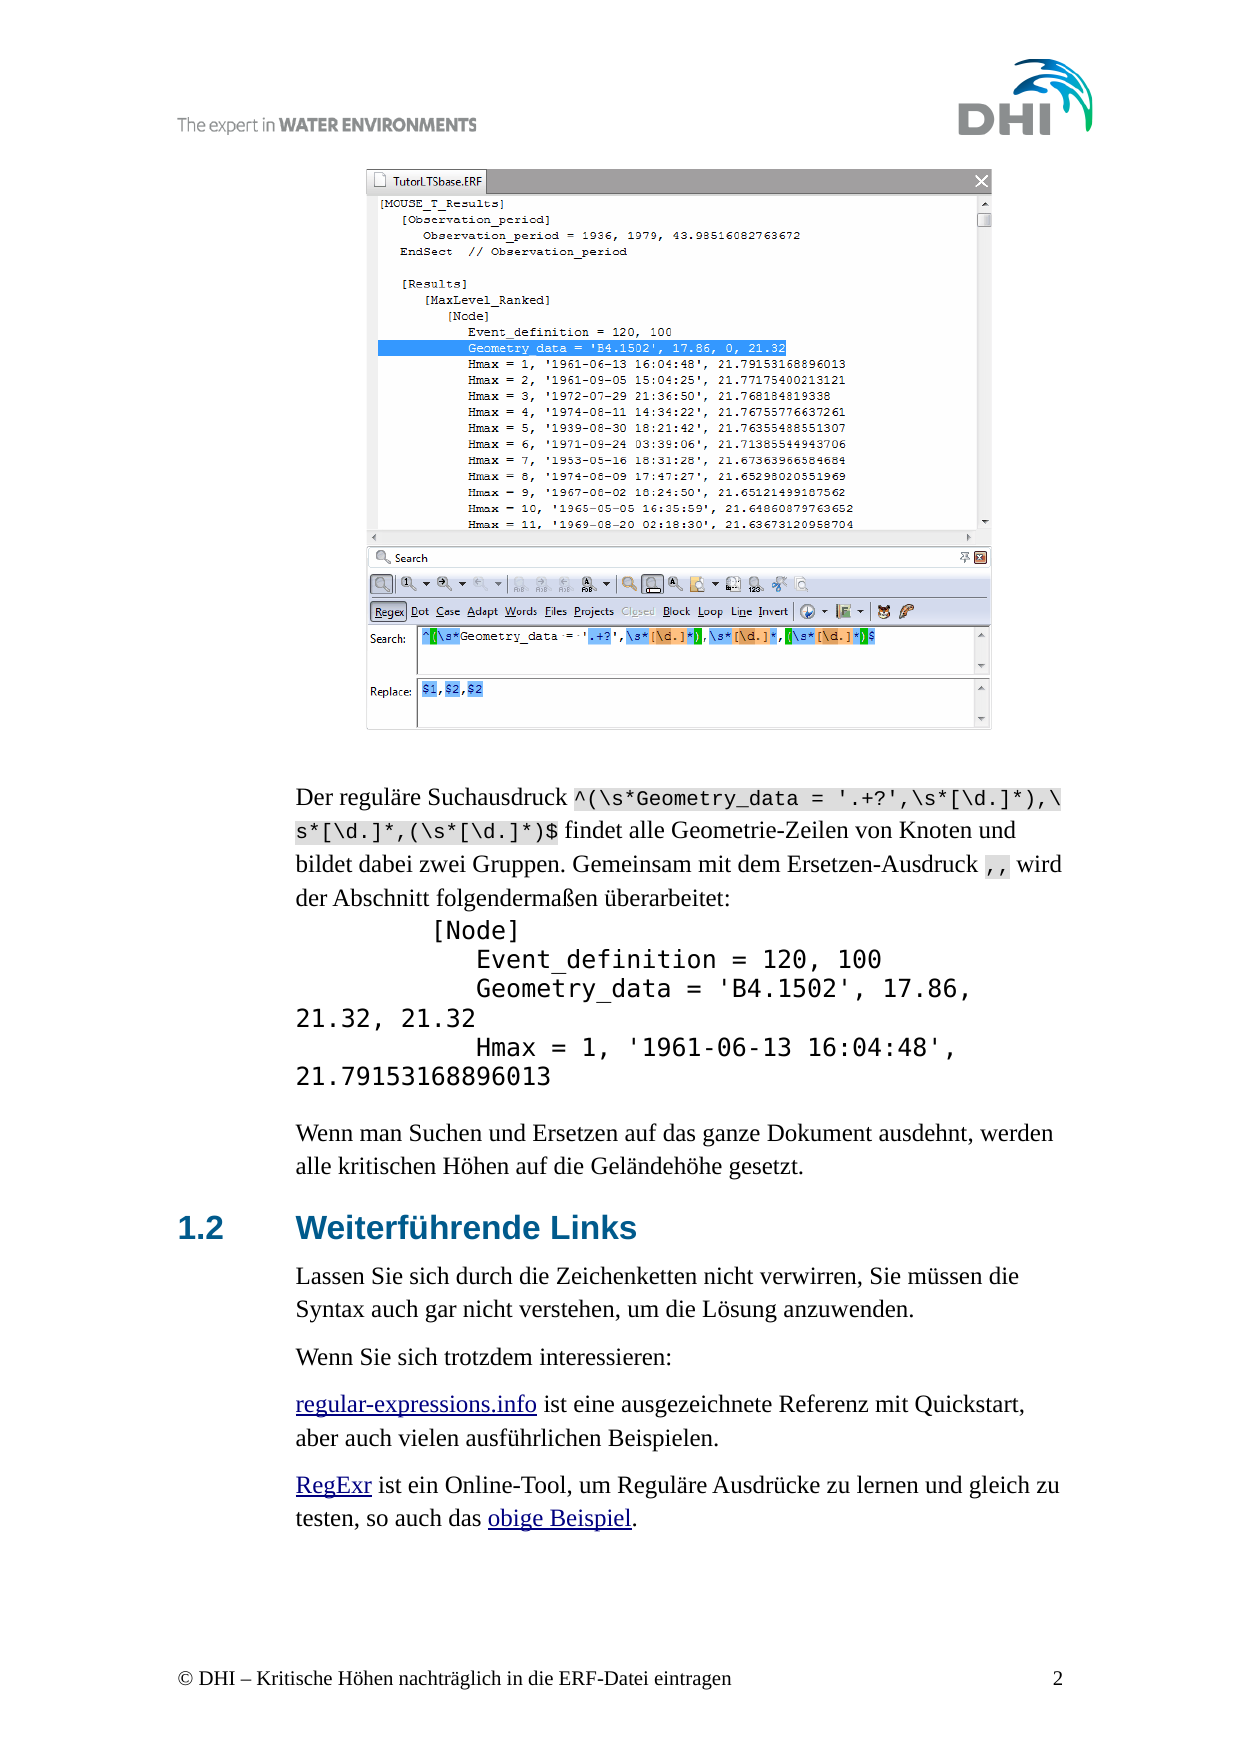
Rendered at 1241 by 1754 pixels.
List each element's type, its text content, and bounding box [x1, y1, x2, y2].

subtitle Weiterführende Links [177, 1207, 1063, 1246]
text RegExr ist ein Online-Tool, um Reguläre Ausdrücke zu lernen und gleich zu testen, so auch das obige Beispiel. [295, 1470, 1063, 1532]
text Der reguläre Suchausdruck ^(\s*Geometry_data = '.+?',\s*[\d.]*),\s*[\d.]*,(\s*[\d.]*)$ findet alle Geometrie-Zeilen von Knoten und bildet dabei zwei Gruppen. Gemeinsam mit dem Ersetzen-Ausdruck ,, wird der Abschnitt folgendermaßen überarbeitet: [295, 782, 1063, 912]
picture [366, 169, 992, 730]
picture [177, 117, 477, 135]
text [Node] Event_definition = 120, 100 Geometry_data = 'B4.1502', 17.86, 21.32, 21.32 Hmax = 1, '1961-06-13 16:04:48', 21.79153168896013 [295, 916, 1063, 1091]
text Wenn man Suchen und Ersetzen auf das ganze Dokument ausdehnt, werden alle kritischen Höhen auf die Geländehöhe gesetzt. [295, 1118, 1063, 1179]
text Wenn Sie sich trotzdem interessieren: [295, 1342, 1063, 1371]
text Lassen Sie sich durch die Zeichenketten nicht verwirren, Sie müssen die Syntax auch gar nicht verstehen, um die Lösung anzuwenden. [295, 1261, 1063, 1323]
picture [958, 59, 1093, 135]
text regular-expressions.info ist eine ausgezeichnete Referenz mit Quickstart, aber auch vielen ausführlichen Beispielen. [295, 1389, 1063, 1451]
